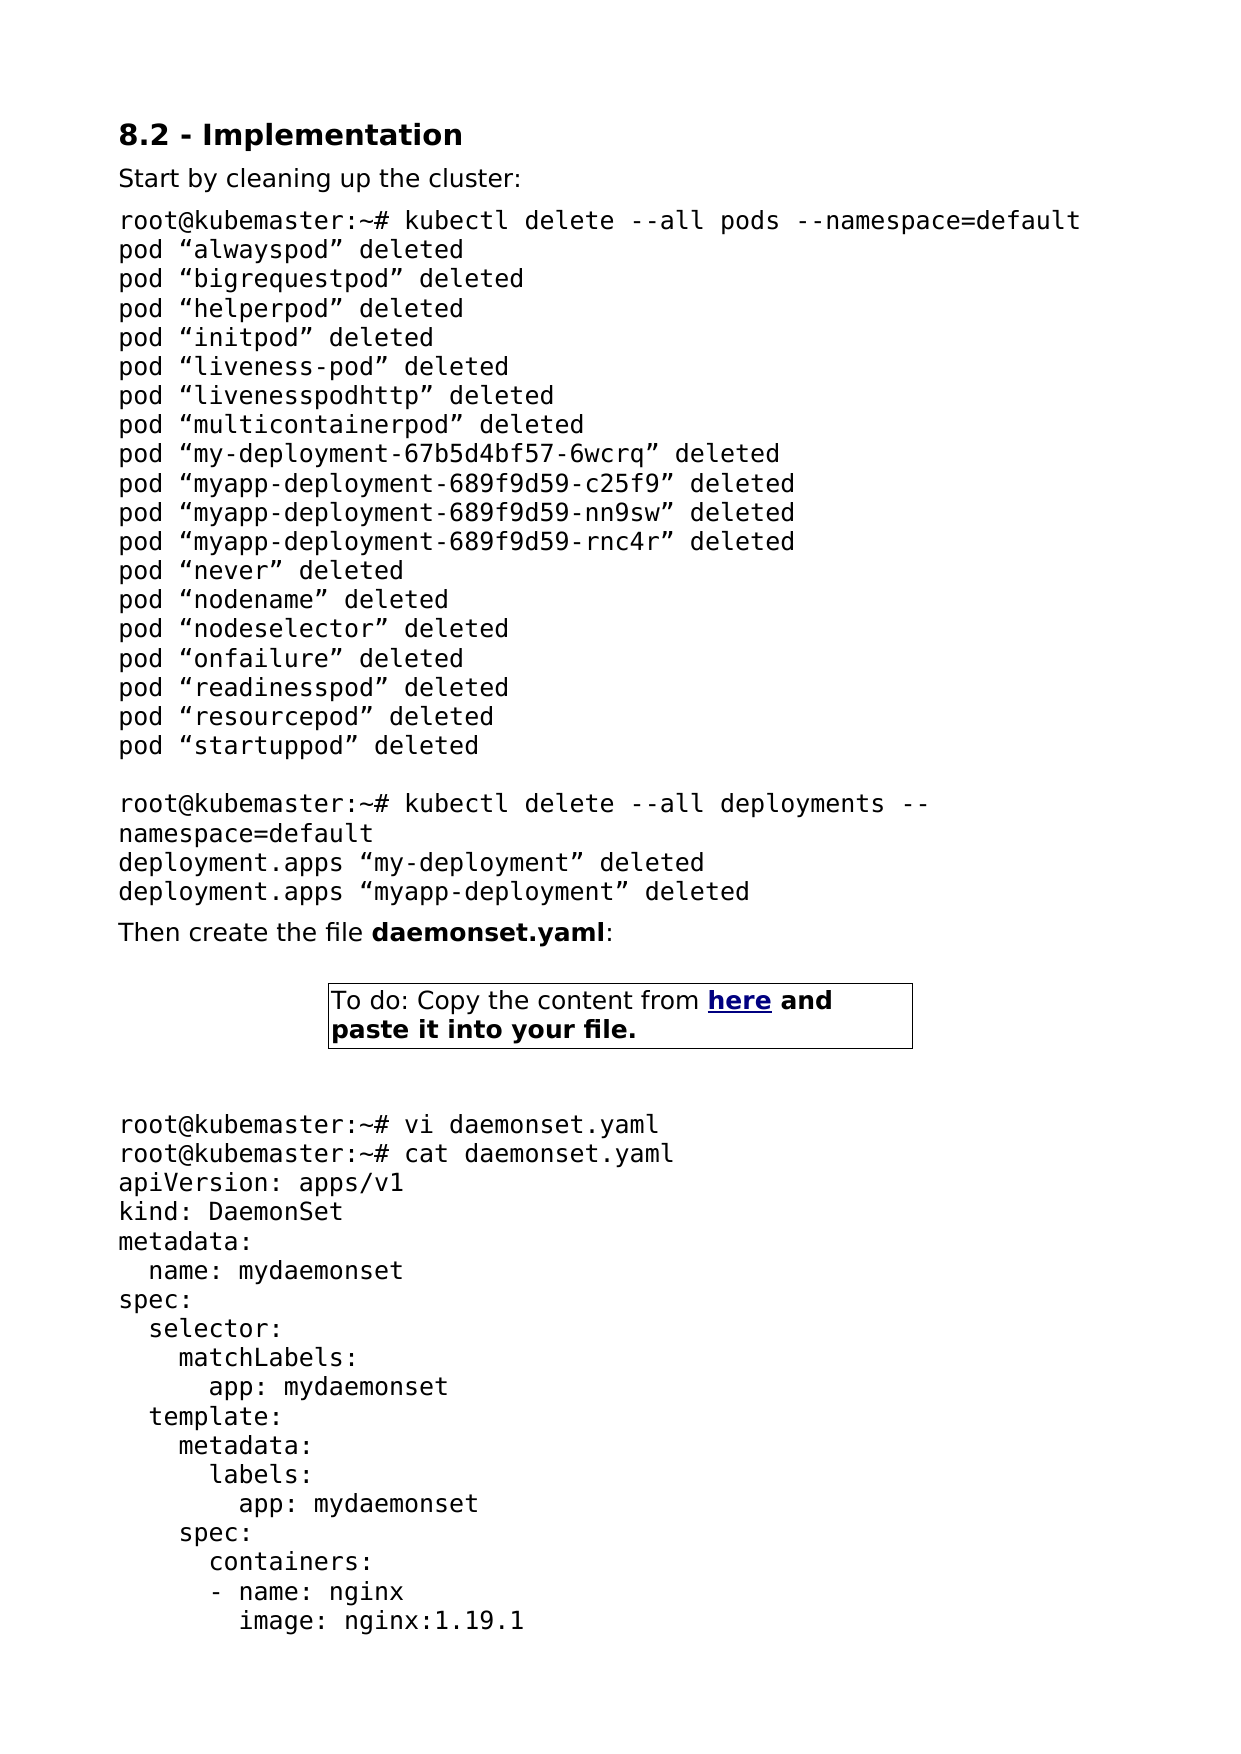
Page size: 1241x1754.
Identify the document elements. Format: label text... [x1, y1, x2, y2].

subtitle 8.2 - Implementation [118, 118, 1122, 152]
text Start by cleaning up the cluster: [118, 164, 1122, 194]
text root@kubemaster:~# kubectl delete --all pods --namespace=default pod “alwayspod” deleted pod “bigrequestpod” deleted pod “helperpod” deleted pod “initpod” deleted pod “liveness-pod” deleted pod “livenesspodhttp” deleted pod “multicontainerpod” deleted pod “my-deployment-67b5d4bf57-6wcrq” deleted pod “myapp-deployment-689f9d59-c25f9” deleted pod “myapp-deployment-689f9d59-nn9sw” deleted pod “myapp-deployment-689f9d59-rnc4r” deleted pod “never” deleted pod “nodename” deleted pod “nodeselector” deleted pod “onfailure” deleted pod “readinesspod” deleted pod “resourcepod” deleted pod “startuppod” deleted root@kubemaster:~# kubectl delete --all deployments --namespace=default deployment.apps “my-deployment” deleted deployment.apps “myapp-deployment” deleted [118, 206, 1122, 906]
text root@kubemaster:~# vi daemonset.yaml root@kubemaster:~# cat daemonset.yaml apiVersion: apps/v1 kind: DaemonSet metadata: name: mydaemonset spec: selector: matchLabels: app: mydaemonset template: metadata: labels: app: mydaemonset spec: containers: - name: nginx image: nginx:1.19.1 [118, 1110, 1122, 1635]
table_header To do: Copy the content from here and paste it into your file. [329, 984, 912, 1048]
text Then create the file daemonset.yaml: [118, 918, 1122, 947]
